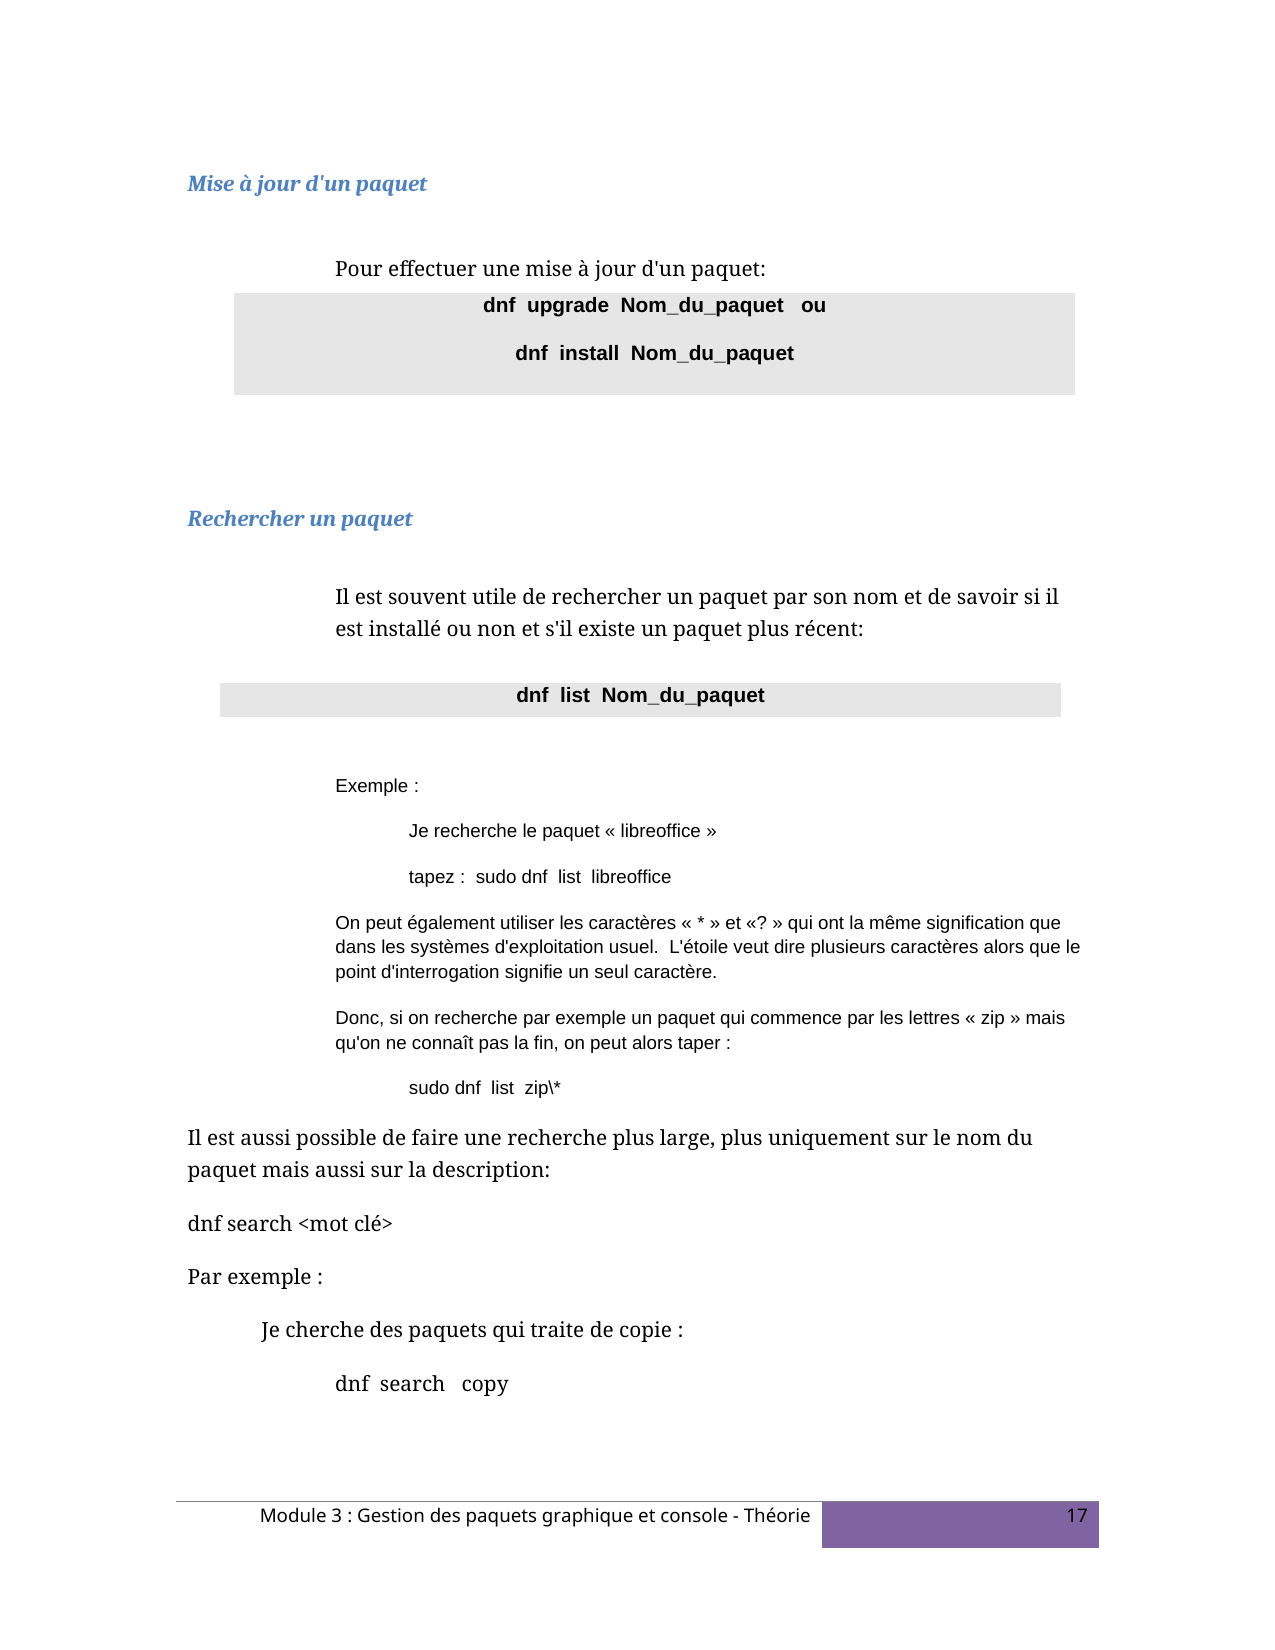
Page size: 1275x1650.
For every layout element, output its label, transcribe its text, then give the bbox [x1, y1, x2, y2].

text Donc, si on recherche par exemple un paquet qui commence par les lettres « zip » mais qu'on ne connaît pas la fin, on peut alors taper : [335, 1007, 1087, 1053]
text tapez : sudo dnf list libreoffice [335, 866, 1087, 887]
text dnf list Nom_du_paquet [220, 683, 1061, 707]
text Il est aussi possible de faire une recherche plus large, plus uniquement sur le nom du paquet mais aussi sur la description: [187, 1123, 1087, 1184]
subtitle Rechercher un paquet [187, 506, 1087, 532]
text sudo dnf list zip\* [335, 1077, 1087, 1099]
text On peut également utiliser les caractères « * » et «? » qui ont la même signification que dans les systèmes d'exploitation usuel. L'étoile veut dire plusieurs caractères alors que le point d'interrogation signifie un seul caractère. [335, 911, 1087, 983]
text Pour effectuer une mise à jour d'un paquet: [187, 254, 1087, 282]
text dnf search <mot clé> [187, 1209, 1087, 1237]
text dnf upgrade Nom_du_paquet ou [234, 293, 1075, 317]
text Il est souvent utile de rechercher un paquet par son nom et de savoir si il est installé ou non et s'il existe un paquet plus récent: [335, 582, 1087, 643]
text dnf install Nom_du_paquet [234, 341, 1075, 365]
text Je cherche des paquets qui traite de copie : [187, 1316, 1087, 1344]
text Par exemple : [187, 1262, 1087, 1291]
text Je recherche le paquet « libreoffice » [335, 820, 1087, 842]
subtitle Mise à jour d'un paquet [187, 171, 1087, 197]
text dnf search copy [187, 1369, 1087, 1397]
text Exemple : [335, 774, 1087, 796]
